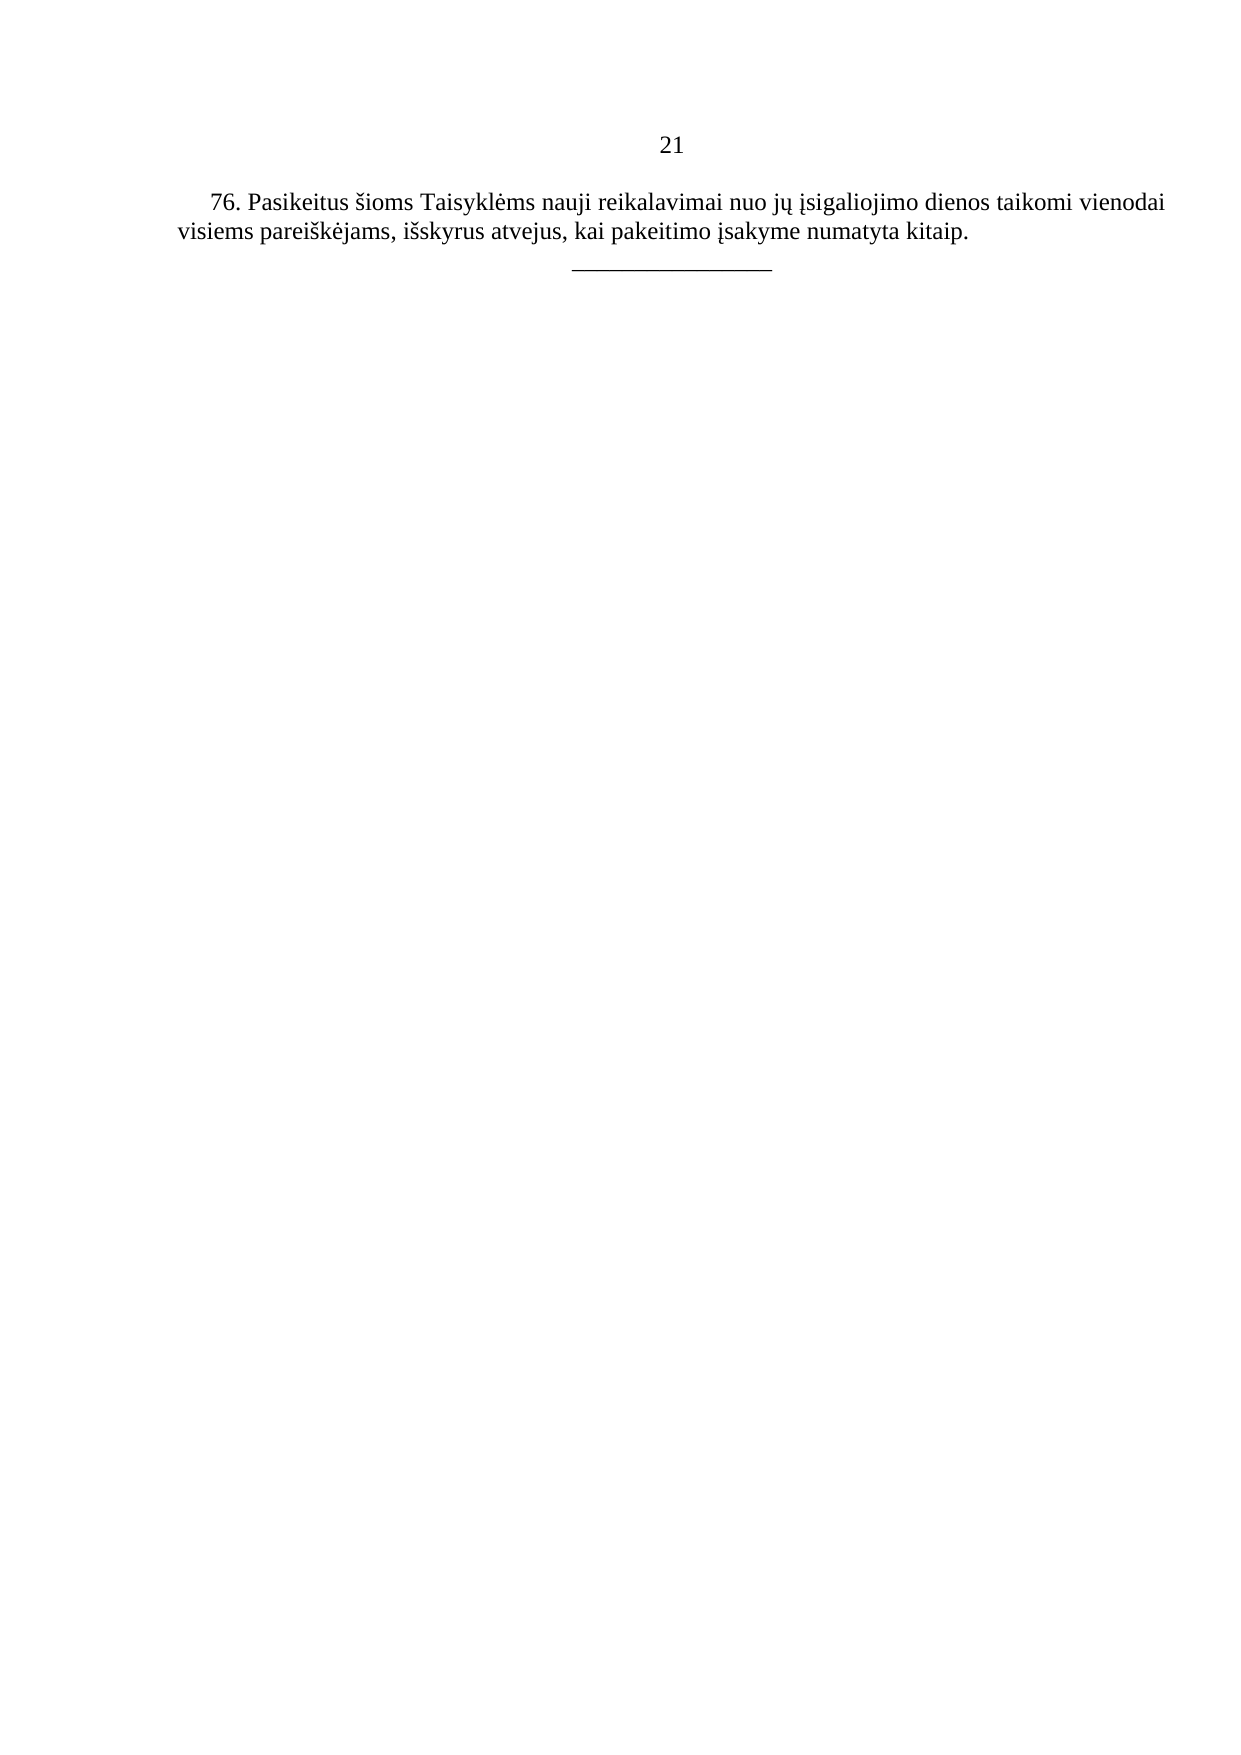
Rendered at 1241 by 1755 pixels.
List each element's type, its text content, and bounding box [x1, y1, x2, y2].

text ________________ [177, 245, 1167, 274]
text 76. Pasikeitus šioms Taisyklėms nauji reikalavimai nuo jų įsigaliojimo dienos taikomi vienodai visiems pareiškėjams, išskyrus atvejus, kai pakeitimo įsakyme numatyta kitaip. [177, 187, 1167, 245]
